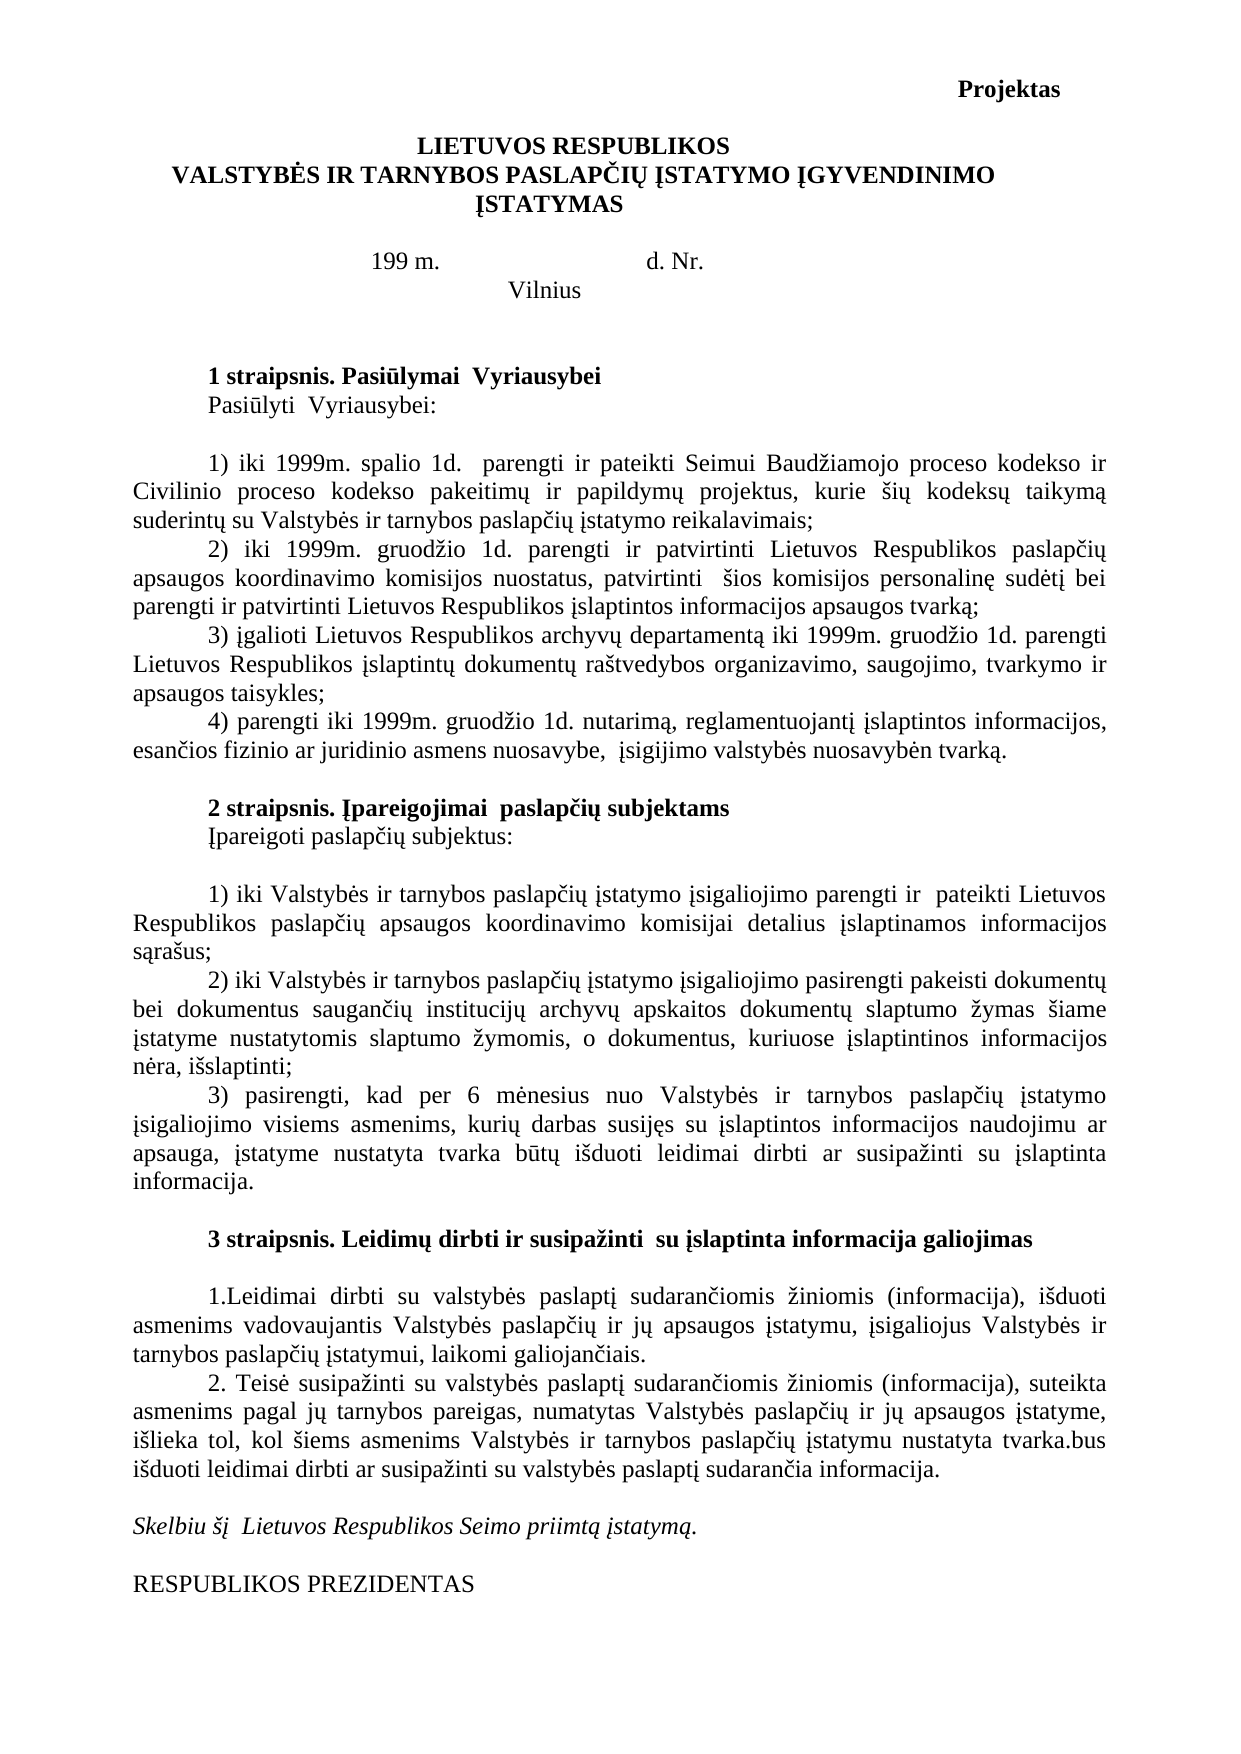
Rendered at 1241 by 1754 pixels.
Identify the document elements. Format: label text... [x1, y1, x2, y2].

text RESPUBLIKOS PREZIDENTAS [133, 1569, 1108, 1598]
text Skelbiu šį Lietuvos Respublikos Seimo priimtą įstatymą. [133, 1511, 1108, 1540]
text Pasiūlyti Vyriausybei: [133, 390, 1108, 419]
text Įpareigoti paslapčių subjektus: [133, 821, 1108, 850]
text 2 straipsnis. Įpareigojimai paslapčių subjektams [133, 793, 1108, 821]
text 1.Leidimai dirbti su valstybės paslaptį sudarančiomis žiniomis (informacija), išduoti asmenims vadovaujantis Valstybės paslapčių ir jų apsaugos įstatymu, įsigaliojus Valstybės ir tarnybos paslapčių įstatymui, laikomi galiojančiais. [133, 1281, 1108, 1368]
text 199 m. d. Nr. [358, 246, 1108, 275]
text 3) įgalioti Lietuvos Respublikos archyvų departamentą iki 1999m. gruodžio 1d. parengti Lietuvos Respublikos įslaptintų dokumentų raštvedybos organizavimo, saugojimo, tvarkymo ir apsaugos taisykles; [133, 620, 1108, 706]
text 3 straipsnis. Leidimų dirbti ir susipažinti su įslaptinta informacija galiojimas [133, 1224, 1108, 1253]
text 1) iki Valstybės ir tarnybos paslapčių įstatymo įsigaliojimo parengti ir pateikti Lietuvos Respublikos paslapčių apsaugos koordinavimo komisijai detalius įslaptinamos informacijos sąrašus; [133, 879, 1108, 965]
text 1) iki 1999m. spalio 1d. parengti ir pateikti Seimui Baudžiamojo proceso kodekso ir Civilinio proceso kodekso pakeitimų ir papildymų projektus, kurie šių kodeksų taikymą suderintų su Valstybės ir tarnybos paslapčių įstatymo reikalavimais; [133, 448, 1108, 534]
text 1 straipsnis. Pasiūlymai Vyriausybei [133, 361, 1108, 390]
text 2. Teisė susipažinti su valstybės paslaptį sudarančiomis žiniomis (informacija), suteikta asmenims pagal jų tarnybos pareigas, numatytas Valstybės paslapčių ir jų apsaugos įstatyme, išlieka tol, kol šiems asmenims Valstybės ir tarnybos paslapčių įstatymu nustatyta tvarka.bus išduoti leidimai dirbti ar susipažinti su valstybės paslaptį sudarančia informacija. [133, 1368, 1108, 1483]
text ĮSTATYMAS [133, 189, 1108, 218]
text Vilnius [433, 275, 1108, 304]
text 3) pasirengti, kad per 6 mėnesius nuo Valstybės ir tarnybos paslapčių įstatymo įsigaliojimo visiems asmenims, kurių darbas susijęs su įslaptintos informacijos naudojimu ar apsauga, įstatyme nustatyta tvarka būtų išduoti leidimai dirbti ar susipažinti su įslaptinta informacija. [133, 1080, 1108, 1195]
text VALSTYBĖS IR TARNYBOS PASLAPČIŲ ĮSTATYMO ĮGYVENDINIMO [133, 160, 1108, 189]
text 2) iki 1999m. gruodžio 1d. parengti ir patvirtinti Lietuvos Respublikos paslapčių apsaugos koordinavimo komisijos nuostatus, patvirtinti šios komisijos personalinę sudėtį bei parengti ir patvirtinti Lietuvos Respublikos įslaptintos informacijos apsaugos tvarką; [133, 534, 1108, 620]
text 2) iki Valstybės ir tarnybos paslapčių įstatymo įsigaliojimo pasirengti pakeisti dokumentų bei dokumentus saugančių institucijų archyvų apskaitos dokumentų slaptumo žymas šiame įstatyme nustatytomis slaptumo žymomis, o dokumentus, kuriuose įslaptintinos informacijos nėra, išslaptinti; [133, 965, 1108, 1080]
text Projektas [883, 74, 1108, 103]
text LIETUVOS RESPUBLIKOS [133, 131, 1108, 160]
text 4) parengti iki 1999m. gruodžio 1d. nutarimą, reglamentuojantį įslaptintos informacijos, esančios fizinio ar juridinio asmens nuosavybe, įsigijimo valstybės nuosavybėn tvarką. [133, 706, 1108, 764]
